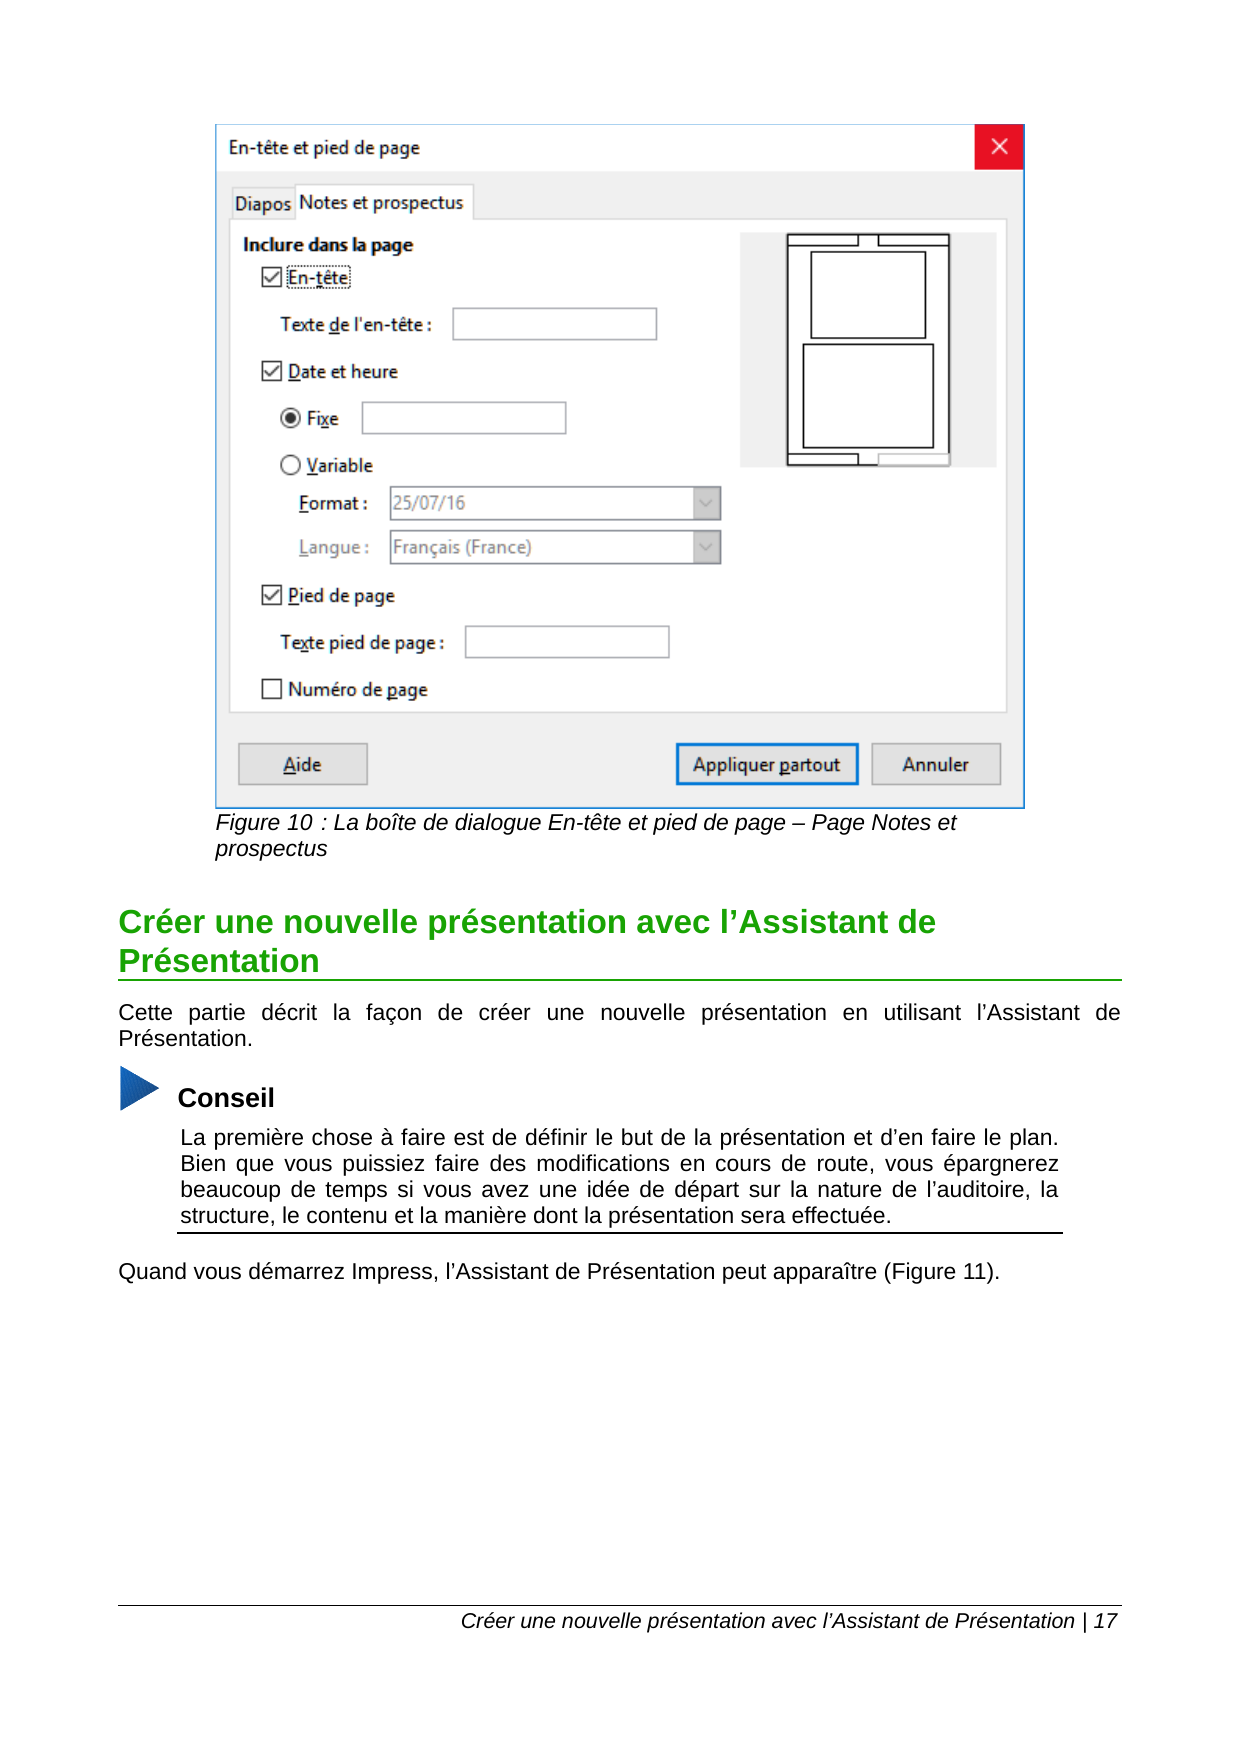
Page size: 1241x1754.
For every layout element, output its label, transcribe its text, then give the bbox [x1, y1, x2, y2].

subtitle Créer une nouvelle présentation avec l’Assistant de Présentation [118, 902, 1122, 979]
text Figure 10 : La boîte de dialogue En-tête et pied de page – Page Notes et prospectus [215, 809, 1025, 861]
picture [215, 124, 1025, 809]
text Quand vous démarrez Impress, l’Assistant de Présentation peut apparaître (Figure 11). [118, 1258, 1122, 1284]
text Cette partie décrit la façon de créer une nouvelle présentation en utilisant l’Assistant de Présentation. [118, 999, 1122, 1052]
subtitle Conseil [118, 1063, 1122, 1113]
text La première chose à faire est de définir le but de la présentation et d’en faire le plan. Bien que vous puissiez faire des modifications en cours de route, vous épargnerez beaucoup de temps si vous avez une idée de départ sur la nature de l’auditoire, la structure, le contenu et la manière dont la présentation sera effectuée. [177, 1120, 1063, 1232]
